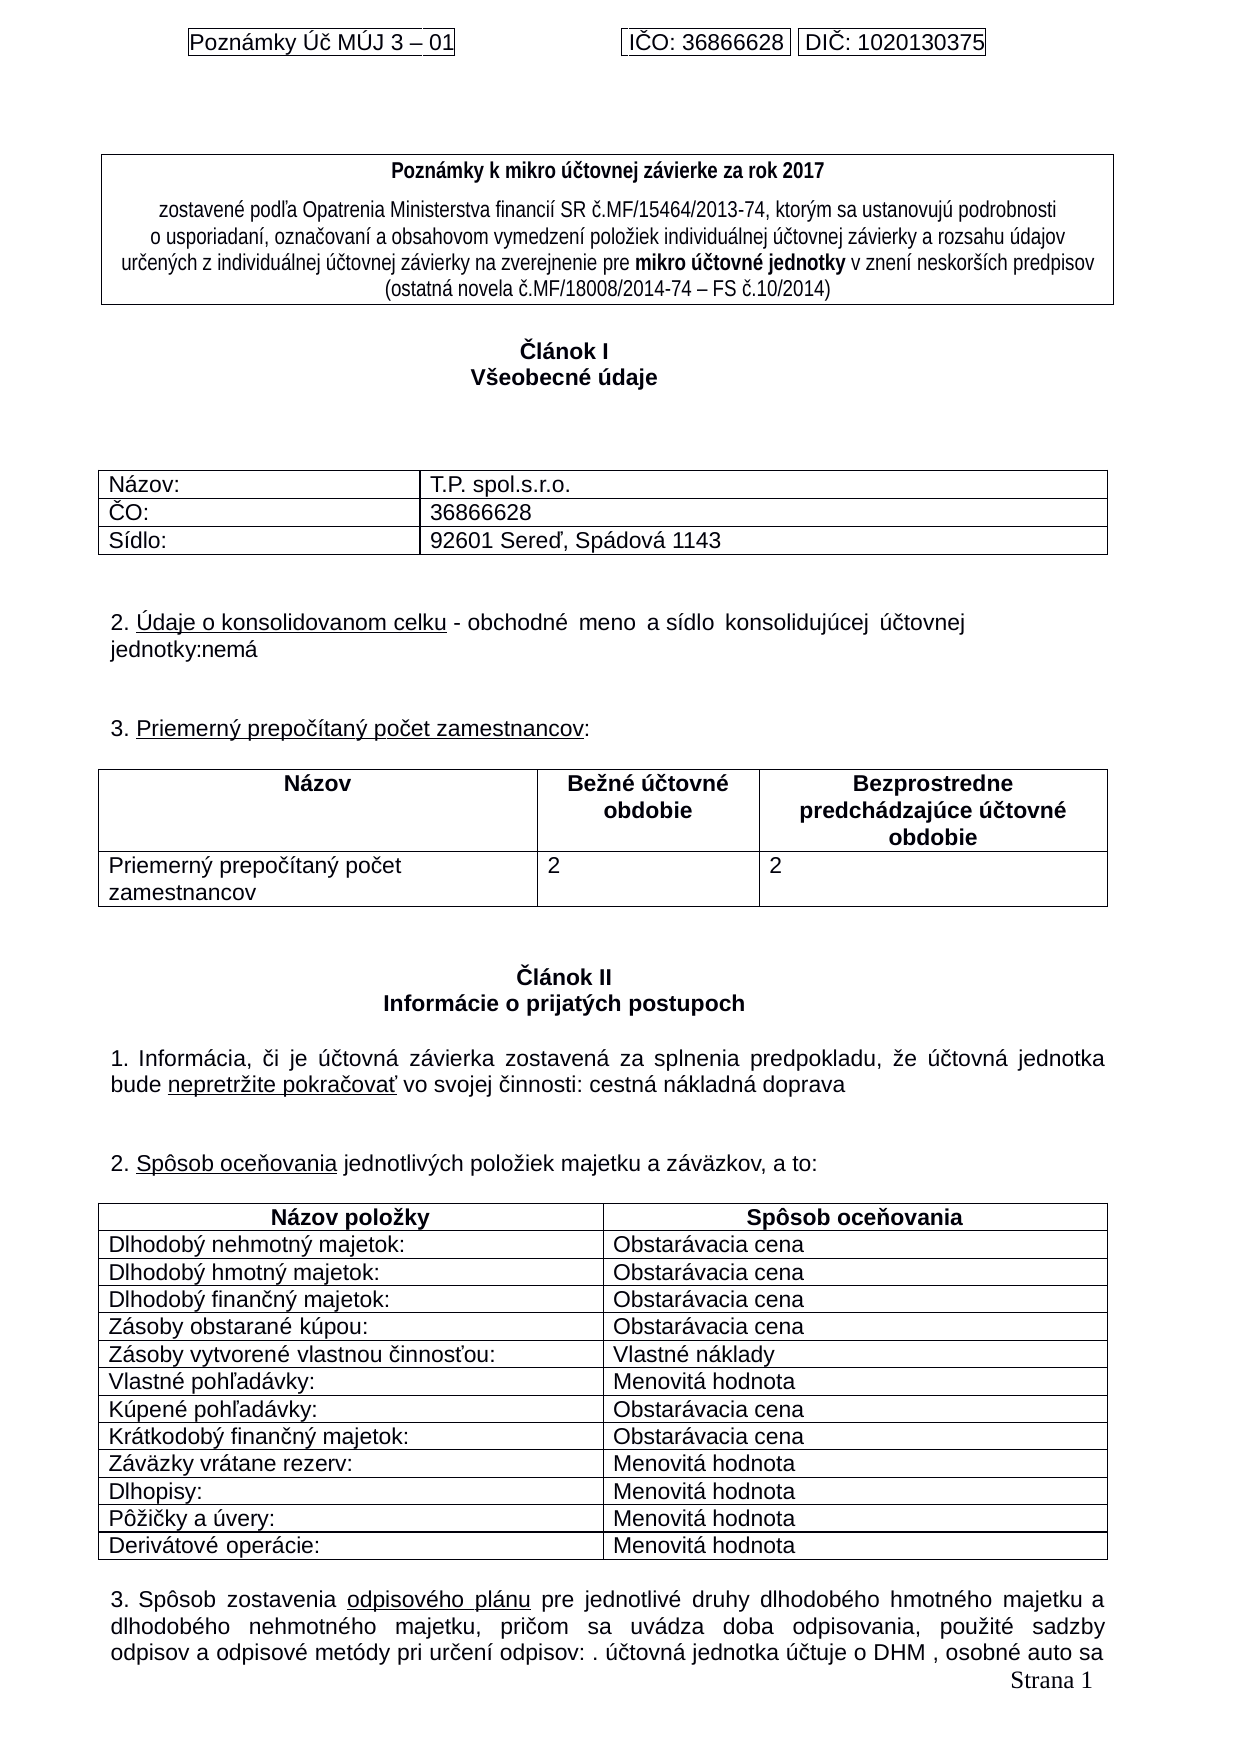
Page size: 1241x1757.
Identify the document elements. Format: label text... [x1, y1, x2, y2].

table_cell Menovitá hodnota [604, 1450, 1107, 1477]
table_cell Menovitá hodnota [604, 1478, 1107, 1504]
table_cell Dlhopisy: [99, 1478, 603, 1504]
table_cell Dlhodobý hmotný majetok: [99, 1259, 603, 1285]
table_cell 36866628 [421, 499, 1107, 526]
text 3. Priemerný prepočítaný počet zamestnancov: [110, 714, 1105, 742]
subtitle Článok II [110, 964, 1017, 990]
table_cell ČO: [99, 499, 419, 526]
table_cell Vlastné pohľadávky: [99, 1368, 603, 1394]
table_cell Obstarávacia cena [604, 1423, 1107, 1449]
table_cell Derivátové operácie: [99, 1533, 603, 1559]
table_cell 92601 Sereď, Spádová 1143 [421, 527, 1107, 554]
table_cell Zásoby obstarané kúpou: [99, 1313, 603, 1340]
table_cell Menovitá hodnota [604, 1533, 1107, 1559]
text 2. Spôsob oceňovania jednotlivých položiek majetku a záväzkov, a to: [110, 1150, 1105, 1176]
subtitle Článok I [110, 338, 1018, 364]
table_header Bezprostredne predchádzajúce účtovné obdobie [760, 770, 1107, 851]
table_cell Obstarávacia cena [604, 1313, 1107, 1340]
table_cell Priemerný prepočítaný počet zamestnancov [99, 852, 537, 906]
table_cell Vlastné náklady [604, 1341, 1107, 1367]
table_cell 2 [760, 852, 1107, 906]
table_cell Dlhodobý nehmotný majetok: [99, 1231, 603, 1257]
table_cell Obstarávacia cena [604, 1259, 1107, 1285]
table_cell Dlhodobý finančný majetok: [99, 1286, 603, 1312]
table_cell Obstarávacia cena [604, 1231, 1107, 1257]
table_cell Kúpené pohľadávky: [99, 1396, 603, 1422]
table_cell Sídlo: [99, 527, 419, 554]
table_cell Záväzky vrátane rezerv: [99, 1450, 603, 1477]
text 2. Údaje o konsolidovanom celku - obchodné meno a sídlo konsolidujúcej účtovnej jednotky:nemá [110, 609, 1105, 662]
table_cell Krátkodobý finančný majetok: [99, 1423, 603, 1449]
text Všeobecné údaje [110, 364, 1017, 391]
table_header Názov položky [99, 1204, 603, 1230]
text zostavené podľa Opatrenia Ministerstva financií SR č.MF/15464/2013-74, ktorým sa ustanovujú podrobnosti o usporiadaní, označovaní a obsahovom vymedzení položiek individuálnej účtovnej závierky a rozsahu údajov určených z individuálnej účtovnej závierky na zverejnenie pre mikro účtovné jednotky v znení neskorších predpisov [102, 193, 1113, 272]
table_cell Menovitá hodnota [604, 1368, 1107, 1394]
table_header Názov: [99, 471, 419, 498]
table_header Názov [99, 770, 537, 851]
table_cell Obstarávacia cena [604, 1396, 1107, 1422]
text Informácie o prijatých postupoch [110, 990, 1018, 1016]
table_header T.P. spol.s.r.o. [421, 471, 1107, 498]
table_cell Obstarávacia cena [604, 1286, 1107, 1312]
table_cell Zásoby vytvorené vlastnou činnosťou: [99, 1341, 603, 1367]
text (ostatná novela č.MF/18008/2014-74 – FS č.10/2014) [102, 272, 1113, 304]
text Poznámky k mikro účtovnej závierke za rok 2017 [102, 155, 1113, 184]
text 1. Informácia, či je účtovná závierka zostavená za splnenia predpokladu, že účtovná jednotka bude nepretržite pokračovať vo svojej činnosti: cestná nákladná doprava [110, 1044, 1105, 1097]
table_cell Menovitá hodnota [604, 1505, 1107, 1531]
table_cell Pôžičky a úvery: [99, 1505, 603, 1531]
table_header Spôsob oceňovania [604, 1204, 1107, 1230]
table_header Bežné účtovné obdobie [538, 770, 759, 851]
table_cell 2 [538, 852, 759, 906]
text 3. Spôsob zostavenia odpisového plánu pre jednotlivé druhy dlhodobého hmotného majetku a dlhodobého nehmotného majetku, pričom sa uvádza doba odpisovania, použité sadzby odpisov a odpisové metódy pri určení odpisov: . účtovná jednotka účtuje o DHM , osobné auto sa [110, 1586, 1105, 1665]
